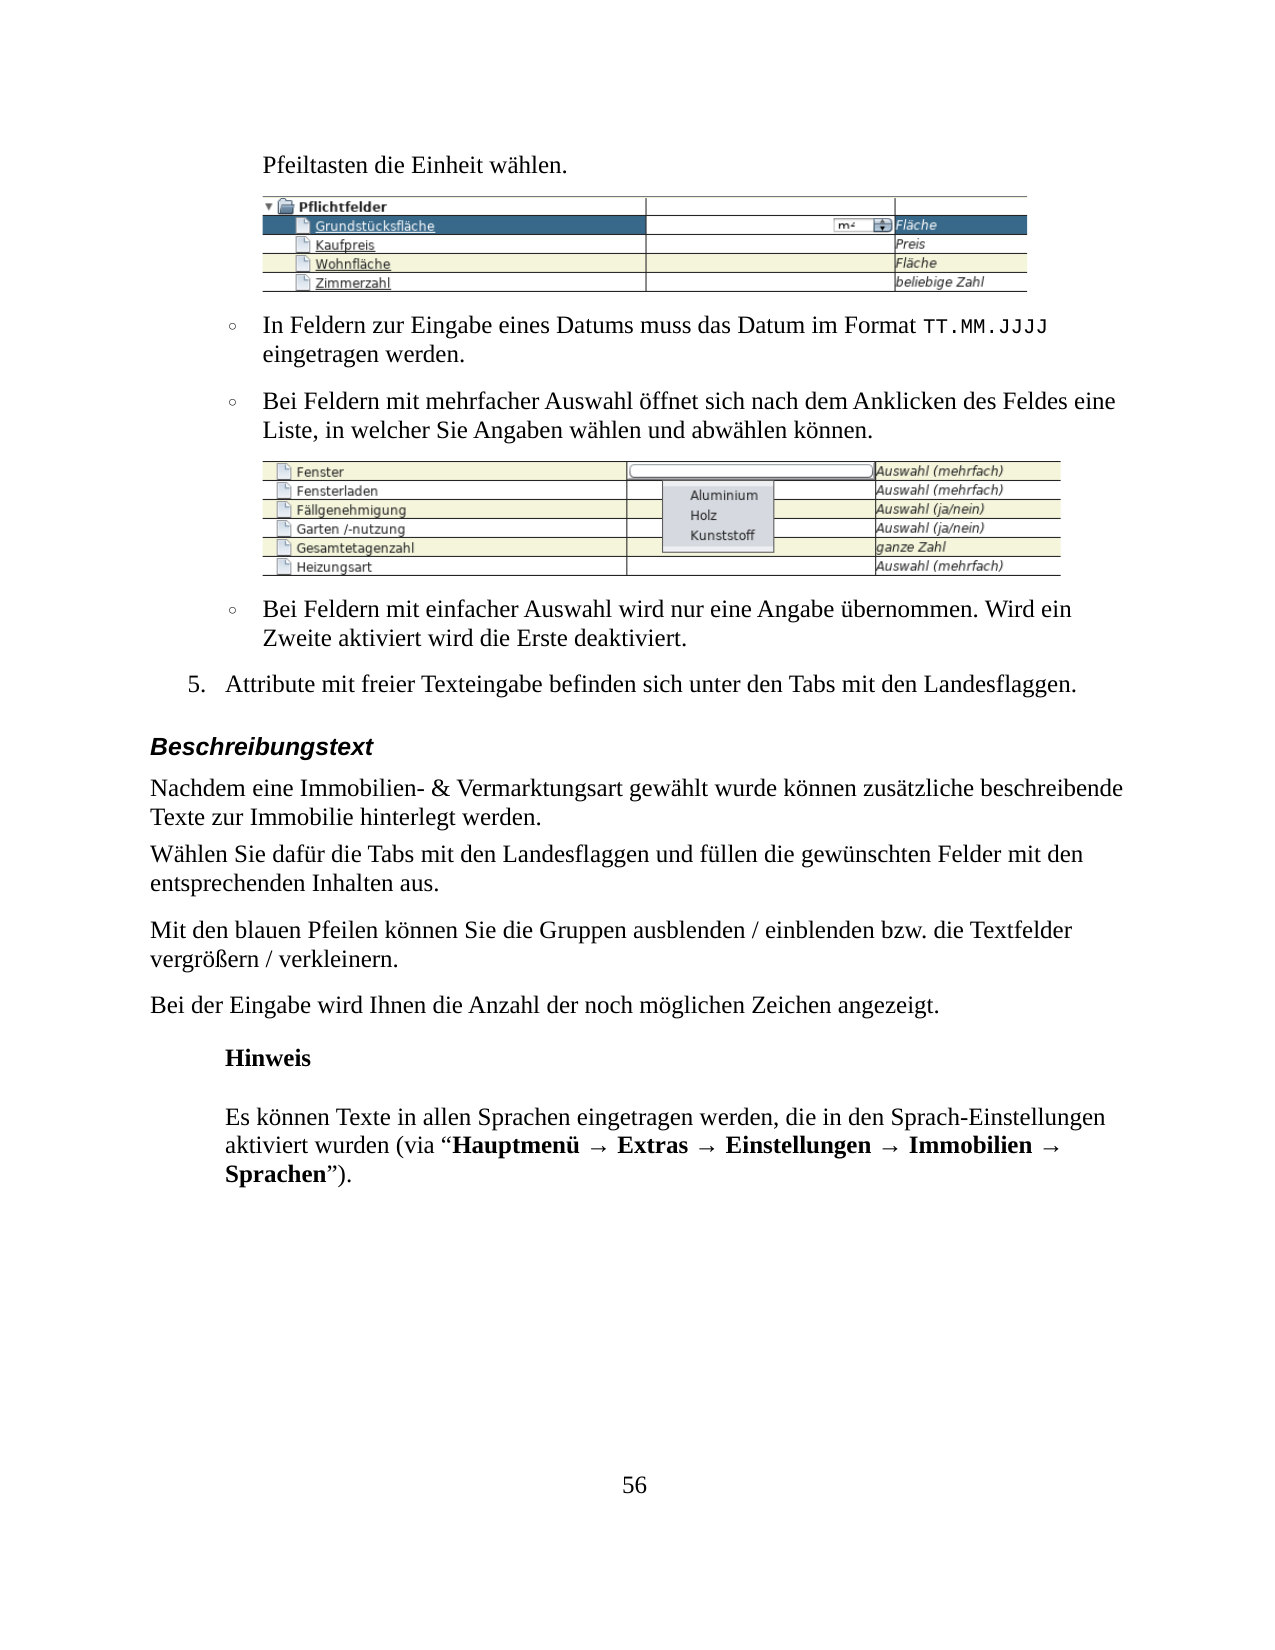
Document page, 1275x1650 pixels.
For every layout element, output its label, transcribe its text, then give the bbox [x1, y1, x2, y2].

text Mit den blauen Pfeilen können Sie die Gruppen ausblenden / einblenden bzw. die Textfelder vergrößern / verkleinern. [150, 915, 1125, 972]
text Hinweis [225, 1043, 1125, 1072]
list Bei Feldern mit einfacher Auswahl wird nur eine Angabe übernommen. Wird ein Zweite aktiviert wird die Erste deaktiviert. [225, 594, 1125, 651]
text Wählen Sie dafür die Tabs mit den Landesflaggen und füllen die gewünschten Felder mit den entsprechenden Inhalten aus. [150, 839, 1125, 897]
list Pfeiltasten die Einheit wählen. [225, 150, 1125, 179]
text Bei der Eingabe wird Ihnen die Anzahl der noch möglichen Zeichen angezeigt. [150, 990, 1125, 1019]
list Bei Feldern mit mehrfacher Auswahl öffnet sich nach dem Anklicken des Feldes eine Liste, in welcher Sie Angaben wählen und abwählen können. [225, 386, 1125, 444]
picture [262, 196, 1028, 292]
list In Feldern zur Eingabe eines Datums muss das Datum im Format TT.MM.JJJJ eingetragen werden. [225, 310, 1125, 368]
list Attribute mit freier Texteingabe befinden sich unter den Tabs mit den Landesflaggen. [187, 669, 1125, 698]
text Es können Texte in allen Sprachen eingetragen werden, die in den Sprach-Einstellungen aktiviert wurden (via “Hauptmenü → Extras → Einstellungen → Immobilien → Sprachen”). [225, 1102, 1125, 1188]
picture [262, 461, 1061, 576]
text Nachdem eine Immobilien- & Vermarktungsart gewählt wurde können zusätzliche beschreibende Texte zur Immobilie hinterlegt werden. [150, 773, 1125, 831]
subtitle Beschreibungstext [150, 732, 1125, 761]
